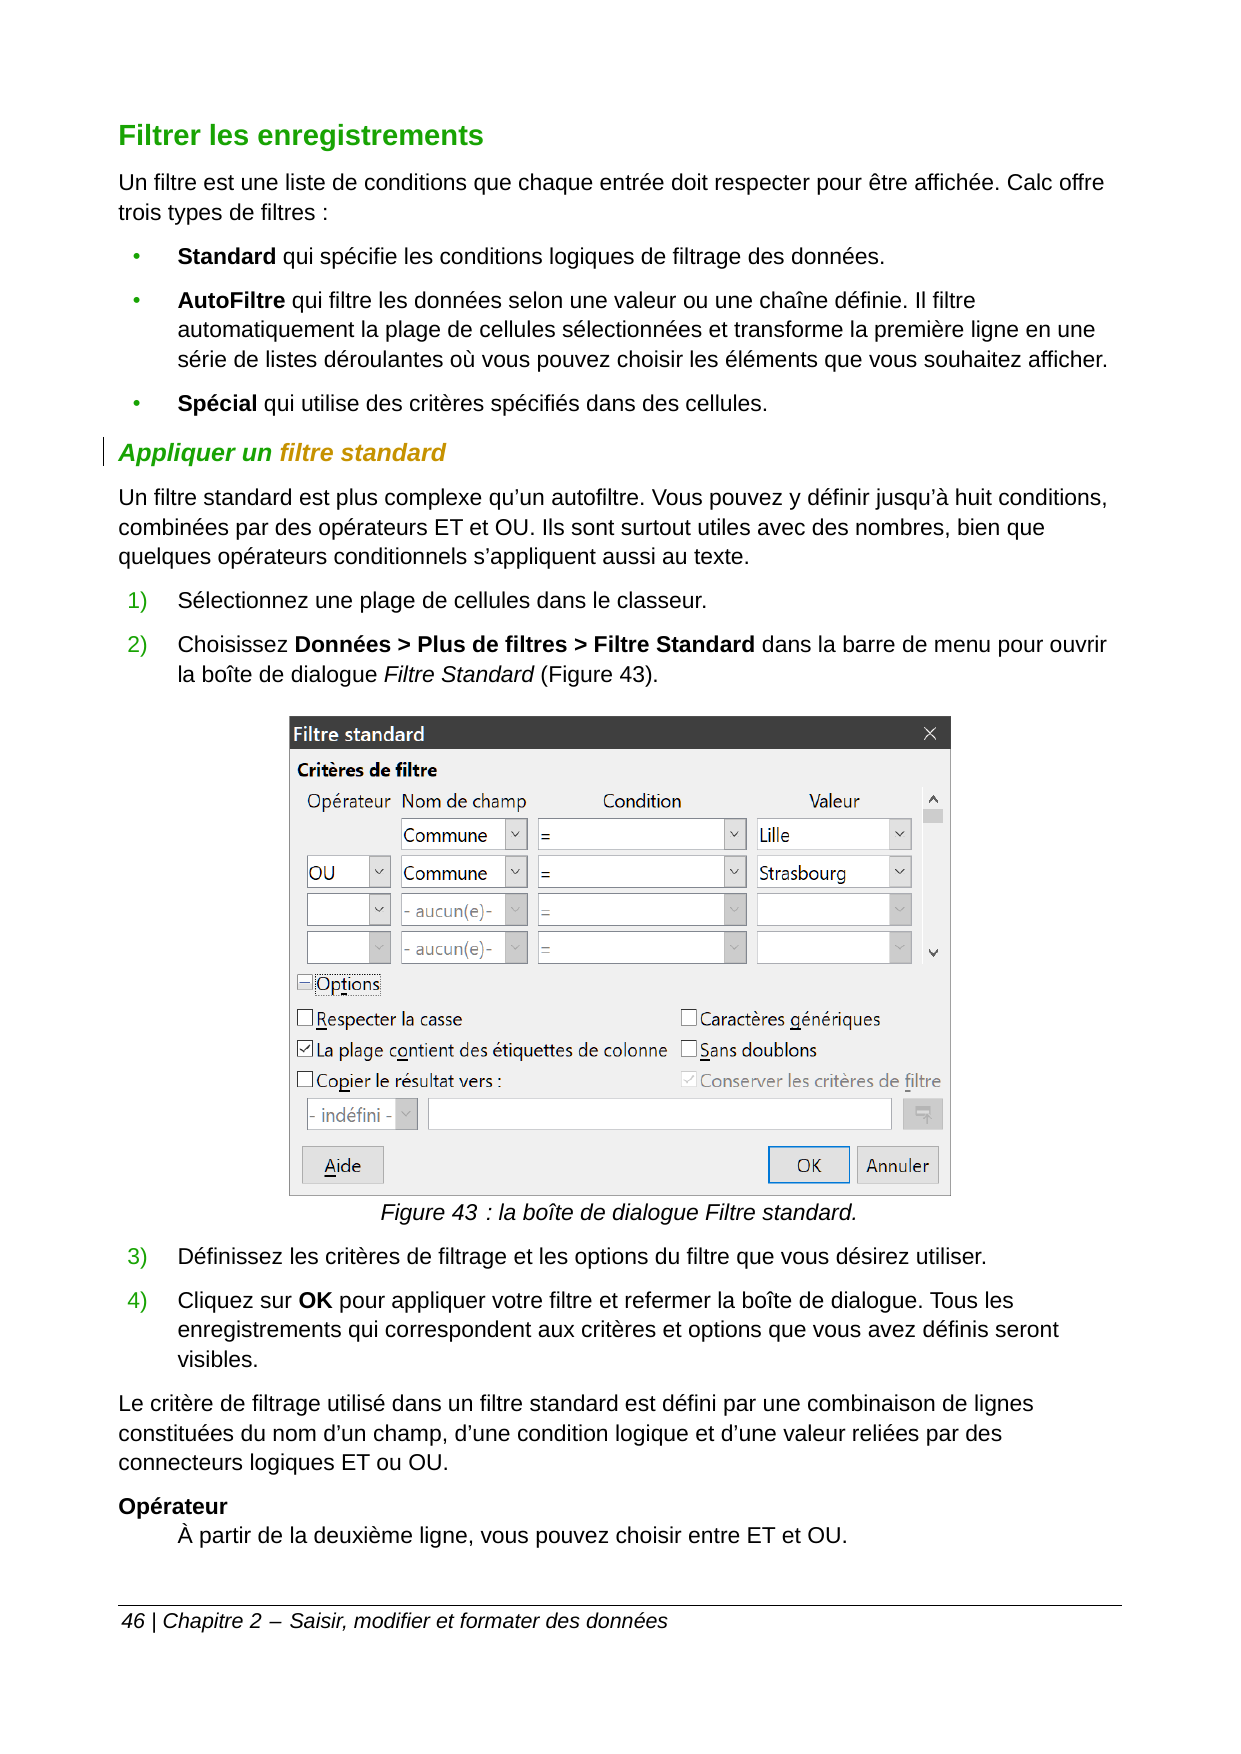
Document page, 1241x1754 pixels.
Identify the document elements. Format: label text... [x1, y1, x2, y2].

list Choisissez Données > Plus de filtres > Filtre Standard dans la barre de menu pour ouvrir la boîte de dialogue Filtre Standard (Figure 43). [148, 628, 1122, 687]
text Figure 43 : la boîte de dialogue Filtre standard. [118, 1196, 1122, 1225]
picture [289, 716, 951, 1196]
text Un filtre est une liste de conditions que chaque entrée doit respecter pour être affichée. Calc offre trois types de filtres : [118, 166, 1122, 225]
subtitle Filtrer les enregistrements [118, 118, 1122, 152]
list Définissez les critères de filtrage et les options du filtre que vous désirez utiliser. [148, 1240, 1122, 1269]
subtitle Appliquer un filtre standard [118, 437, 1122, 466]
list Cliquez sur OK pour appliquer votre filtre et refermer la boîte de dialogue. Tous les enregistrements qui correspondent aux critères et options que vous avez définis seront visibles. [148, 1284, 1122, 1372]
subtitle Opérateur [118, 1490, 1122, 1519]
list À partir de la deuxième ligne, vous pouvez choisir entre ET et OU. [177, 1519, 1122, 1549]
text Un filtre standard est plus complexe qu’un autofiltre. Vous pouvez y définir jusqu’à huit conditions, combinées par des opérateurs ET et OU. Ils sont surtout utiles avec des nombres, bien que quelques opérateurs conditionnels s’appliquent aussi au texte. [118, 481, 1122, 569]
list Sélectionnez une plage de cellules dans le classeur. [148, 584, 1122, 614]
text Le critère de filtrage utilisé dans un filtre standard est défini par une combinaison de lignes constituées du nom d’un champ, d’une condition logique et d’une valeur reliées par des connecteurs logiques ET ou OU. [118, 1387, 1122, 1475]
list AutoFiltre qui filtre les données selon une valeur ou une chaîne définie. Il filtre automatiquement la plage de cellules sélectionnées et transforme la première ligne en une série de listes déroulantes où vous pouvez choisir les éléments que vous souhaitez afficher. [133, 284, 1122, 372]
list Spécial qui utilise des critères spécifiés dans des cellules. [133, 387, 1122, 416]
list Standard qui spécifie les conditions logiques de filtrage des données. [133, 240, 1122, 269]
